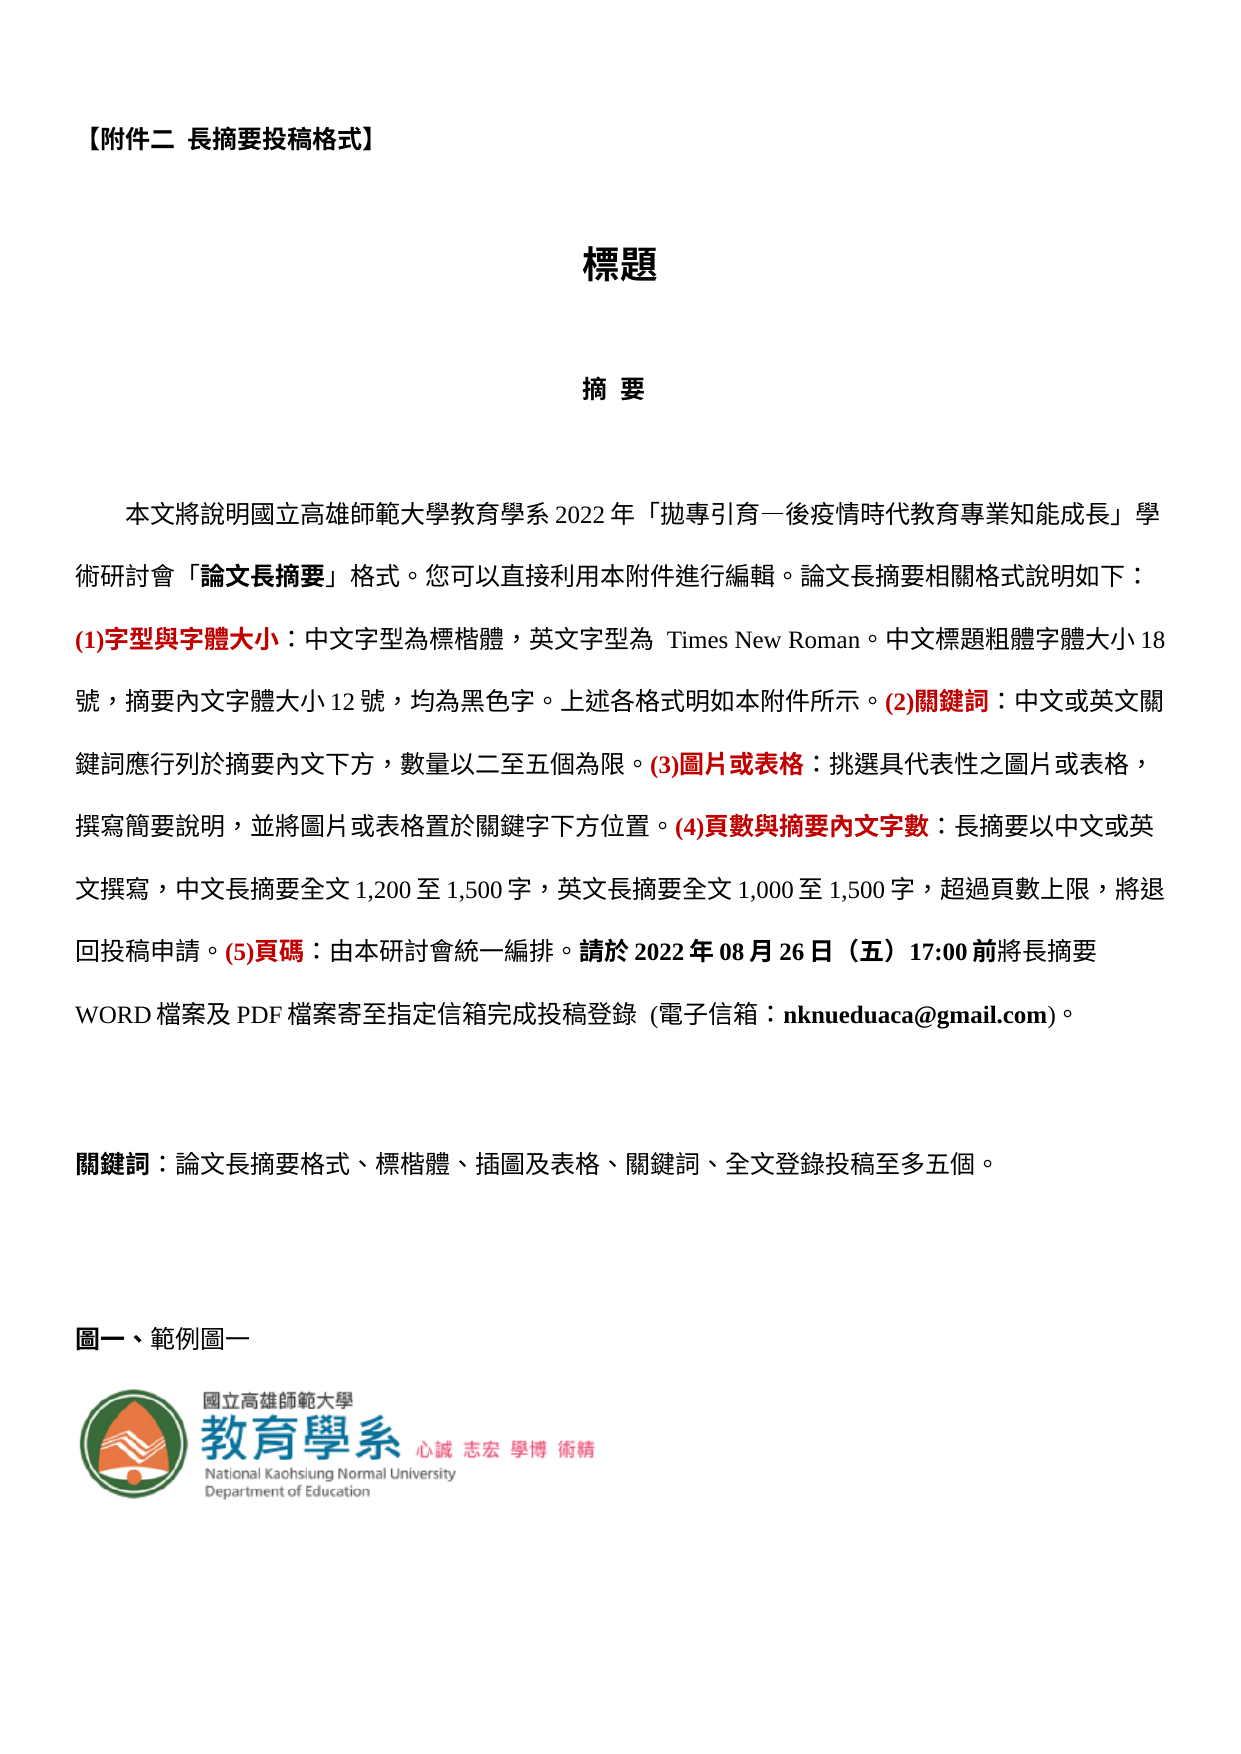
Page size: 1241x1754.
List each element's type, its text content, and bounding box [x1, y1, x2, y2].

text 圖一、範例圖一 [75, 1296, 1165, 1358]
text 本文將說明國立高雄師範大學教育學系2022年「拋專引育—後疫情時代教育專業知能成長」學術研討會「論文長摘要」格式。您可以直接利用本附件進行編輯。論文長摘要相關格式說明如下：(1)字型與字體大小：中文字型為標楷體，英文字型為 Times New Roman。中文標題粗體字體大小18號，摘要內文字體大小12號，均為黑色字。上述各格式明如本附件所示。(2)關鍵詞：中文或英文關鍵詞應行列於摘要內文下方，數量以二至五個為限。(3)圖片或表格：挑選具代表性之圖片或表格，撰寫簡要說明，並將圖片或表格置於關鍵字下方位置。(4)頁數與摘要內文字數：長摘要以中文或英文撰寫，中文長摘要全文1,200至1,500字，英文長摘要全文1,000至1,500字，超過頁數上限，將退回投稿申請。(5)頁碼：由本研討會統一編排。請於2022年08月26日（五）17:00前將長摘要WORD檔案及PDF檔案寄至指定信箱完成投稿登錄 (電子信箱：nknueduaca@gmail.com)。 [75, 471, 1165, 1033]
text 摘 要 [75, 346, 1165, 408]
text 關鍵詞：論文長摘要格式、標楷體、插圖及表格、關鍵詞、全文登錄投稿至多五個。 [75, 1121, 1165, 1183]
text 標題 [75, 221, 1165, 283]
text 【附件二 長摘要投稿格式】 [75, 96, 1165, 158]
